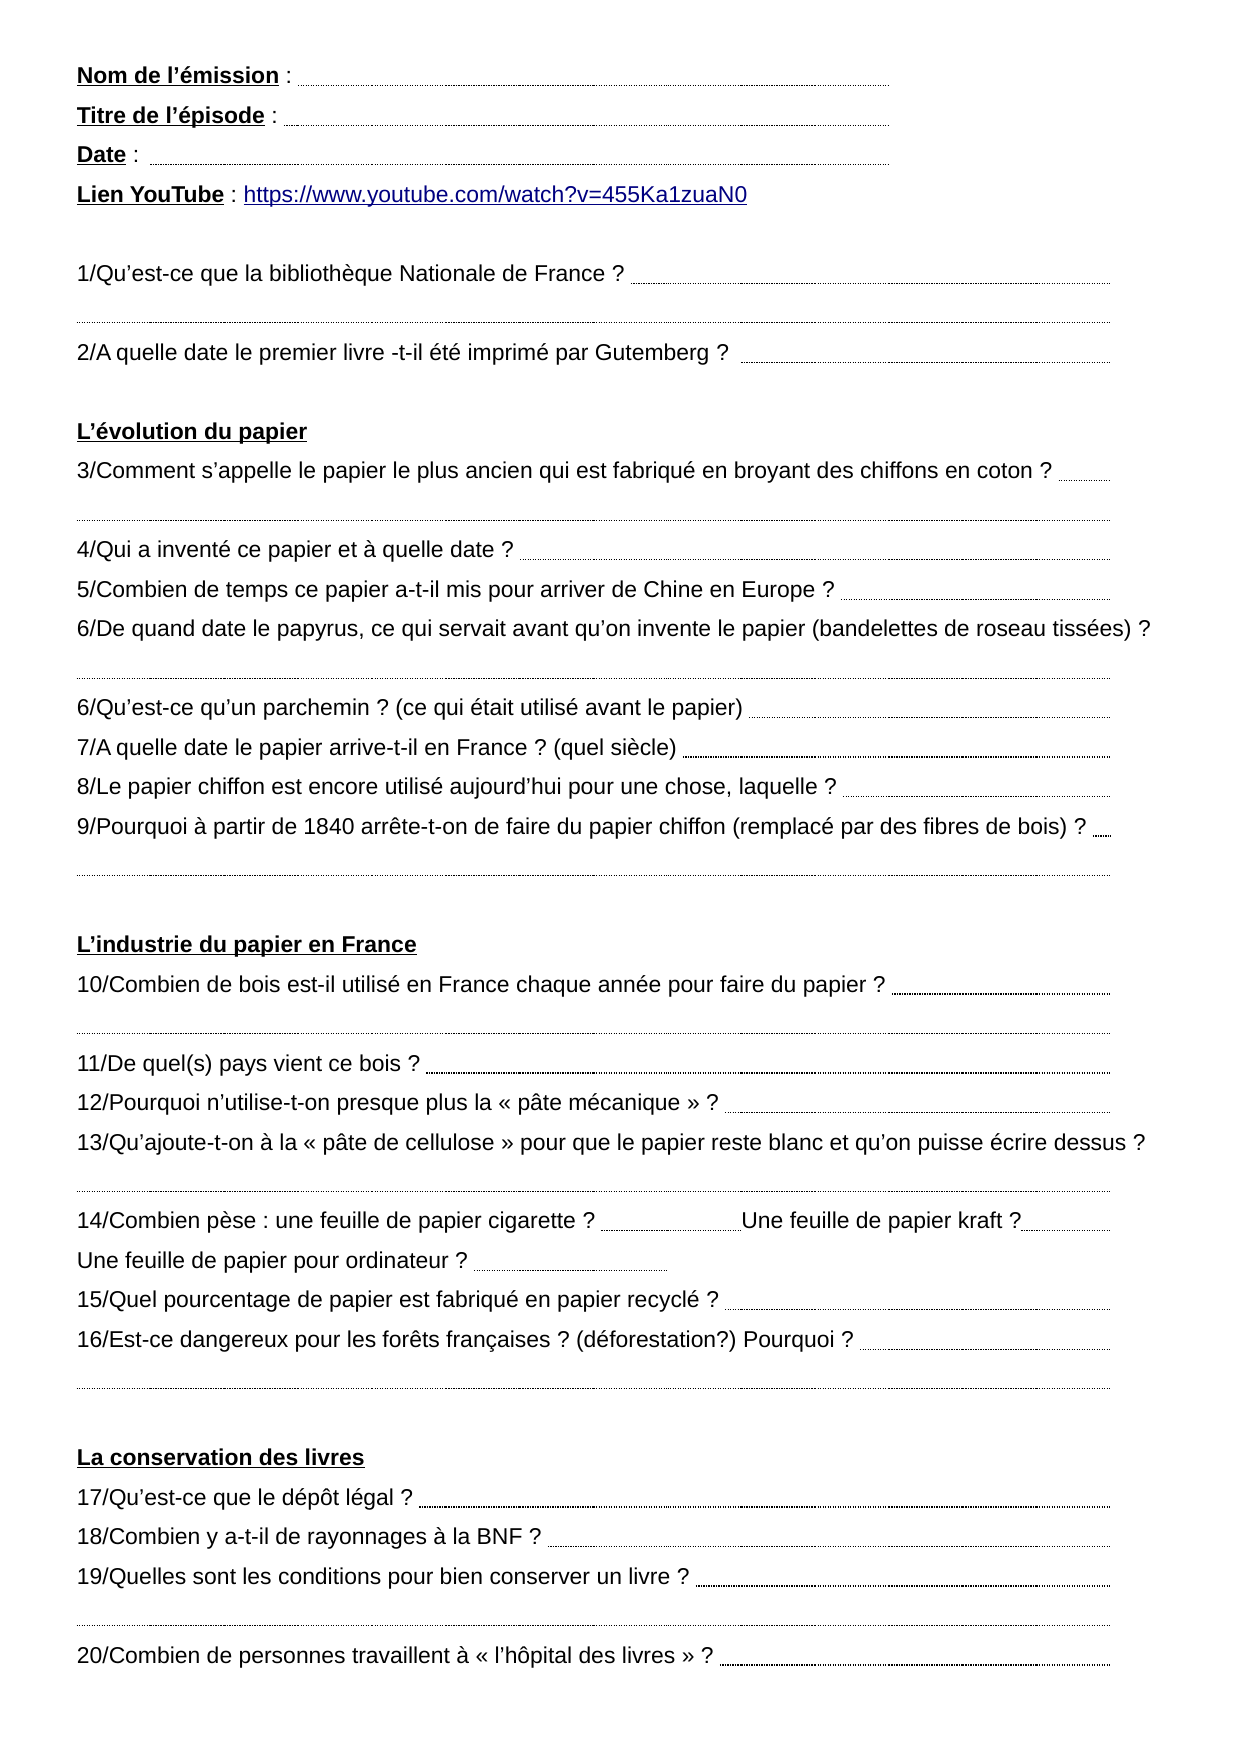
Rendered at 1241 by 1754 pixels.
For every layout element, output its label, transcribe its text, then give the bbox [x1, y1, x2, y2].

text 20/Combien de personnes travaillent à « l’hôpital des livres » ? [77, 1642, 1181, 1668]
text La conservation des livres [77, 1444, 1181, 1471]
text 2/A quelle date le premier livre -t-il été imprimé par Gutemberg ? [77, 339, 1181, 365]
text 10/Combien de bois est-il utilisé en France chaque année pour faire du papier ? [77, 971, 1181, 1036]
text 12/Pourquoi n’utilise-t-on presque plus la « pâte mécanique » ? [77, 1089, 1181, 1115]
text Date : [77, 141, 1181, 168]
text 4/Qui a inventé ce papier et à quelle date ? [77, 536, 1181, 563]
text 9/Pourquoi à partir de 1840 arrête-t-on de faire du papier chiffon (remplacé par des fibres de bois) ? [77, 813, 1181, 878]
text 3/Comment s’appelle le papier le plus ancien qui est fabriqué en broyant des chiffons en coton ? [77, 457, 1181, 523]
text 7/A quelle date le papier arrive-t-il en France ? (quel siècle) [77, 734, 1181, 760]
text Nom de l’émission : [77, 62, 1181, 89]
text 14/Combien pèse : une feuille de papier cigarette ? Une feuille de papier kraft ? [77, 1207, 1181, 1234]
text 6/Qu’est-ce qu’un parchemin ? (ce qui était utilisé avant le papier) [77, 694, 1181, 721]
text Une feuille de papier pour ordinateur ? [77, 1247, 1181, 1273]
text Titre de l’épisode : [77, 102, 1181, 128]
text 17/Qu’est-ce que le dépôt légal ? [77, 1484, 1181, 1510]
text L’évolution du papier [77, 418, 1181, 444]
text 5/Combien de temps ce papier a-t-il mis pour arriver de Chine en Europe ? [77, 576, 1181, 602]
text 8/Le papier chiffon est encore utilisé aujourd’hui pour une chose, laquelle ? [77, 773, 1181, 799]
text 19/Quelles sont les conditions pour bien conserver un livre ? [77, 1563, 1181, 1628]
text 6/De quand date le papyrus, ce qui servait avant qu’on invente le papier (bandelettes de roseau tissées) ? [77, 615, 1181, 681]
text 13/Qu’ajoute-t-on à la « pâte de cellulose » pour que le papier reste blanc et qu’on puisse écrire dessus ? [77, 1128, 1181, 1194]
text 16/Est-ce dangereux pour les forêts françaises ? (déforestation?) Pourquoi ? [77, 1326, 1181, 1392]
text 1/Qu’est-ce que la bibliothèque Nationale de France ? [77, 260, 1181, 326]
text 15/Quel pourcentage de papier est fabriqué en papier recyclé ? [77, 1286, 1181, 1313]
text L’industrie du papier en France [77, 931, 1181, 957]
text Lien YouTube : https://www.youtube.com/watch?v=455Ka1zuaN0 [77, 181, 1181, 207]
text 11/De quel(s) pays vient ce bois ? [77, 1049, 1181, 1076]
text 18/Combien y a-t-il de rayonnages à la BNF ? [77, 1523, 1181, 1549]
